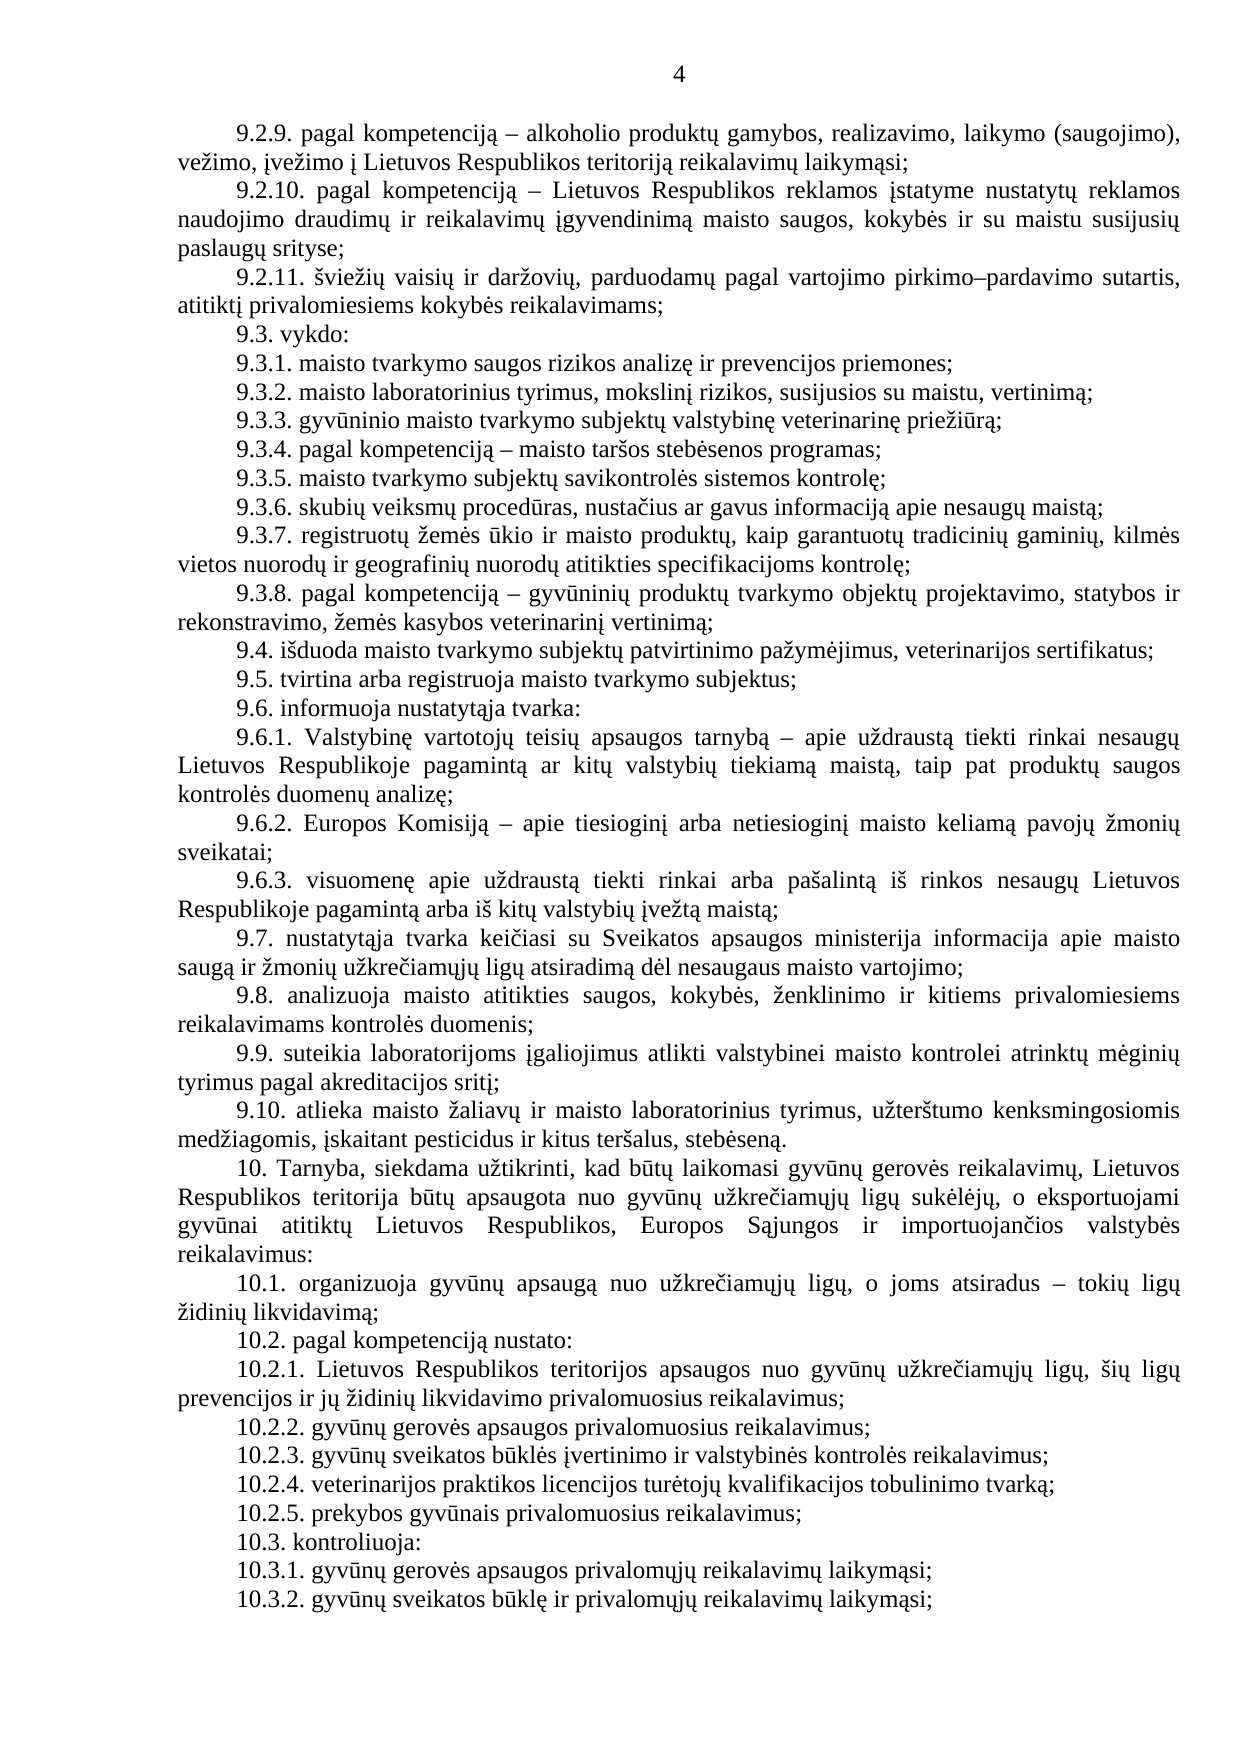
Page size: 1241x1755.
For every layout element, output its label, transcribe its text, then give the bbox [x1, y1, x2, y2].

text 10.3.2. gyvūnų sveikatos būklę ir privalomųjų reikalavimų laikymąsi; [177, 1584, 1181, 1613]
text 10.1. organizuoja gyvūnų apsaugą nuo užkrečiamųjų ligų, o joms atsiradus – tokių ligų židinių likvidavimą; [177, 1268, 1181, 1326]
text 9.10. atlieka maisto žaliavų ir maisto laboratorinius tyrimus, užterštumo kenksmingosiomis medžiagomis, įskaitant pesticidus ir kitus teršalus, stebėseną. [177, 1096, 1181, 1153]
text 9.3.1. maisto tvarkymo saugos rizikos analizę ir prevencijos priemones; [177, 348, 1181, 377]
text 9.3.5. maisto tvarkymo subjektų savikontrolės sistemos kontrolę; [177, 463, 1181, 492]
text 10.3. kontroliuoja: [177, 1527, 1181, 1556]
text 9.3.2. maisto laboratorinius tyrimus, mokslinį rizikos, susijusios su maistu, vertinimą; [177, 377, 1181, 406]
text 10.2.1. Lietuvos Respublikos teritorijos apsaugos nuo gyvūnų užkrečiamųjų ligų, šių ligų prevencijos ir jų židinių likvidavimo privalomuosius reikalavimus; [177, 1354, 1181, 1412]
text 9.6. informuoja nustatytąja tvarka: [177, 693, 1181, 722]
text 9.3.4. pagal kompetenciją – maisto taršos stebėsenos programas; [177, 434, 1181, 463]
text 9.5. tvirtina arba registruoja maisto tvarkymo subjektus; [177, 664, 1181, 693]
text 10.2. pagal kompetenciją nustato: [177, 1326, 1181, 1354]
text 10.2.3. gyvūnų sveikatos būklės įvertinimo ir valstybinės kontrolės reikalavimus; [177, 1441, 1181, 1469]
text 9.3.3. gyvūninio maisto tvarkymo subjektų valstybinę veterinarinę priežiūrą; [177, 406, 1181, 434]
text 9.9. suteikia laboratorijoms įgaliojimus atlikti valstybinei maisto kontrolei atrinktų mėginių tyrimus pagal akreditacijos sritį; [177, 1038, 1181, 1096]
text 9.3.6. skubių veiksmų procedūras, nustačius ar gavus informaciją apie nesaugų maistą; [177, 492, 1181, 521]
text 10.2.4. veterinarijos praktikos licencijos turėtojų kvalifikacijos tobulinimo tvarką; [177, 1469, 1181, 1498]
text 10.2.2. gyvūnų gerovės apsaugos privalomuosius reikalavimus; [177, 1412, 1181, 1441]
text 9.6.1. Valstybinę vartotojų teisių apsaugos tarnybą – apie uždraustą tiekti rinkai nesaugų Lietuvos Respublikoje pagamintą ar kitų valstybių tiekiamą maistą, taip pat produktų saugos kontrolės duomenų analizę; [177, 722, 1181, 808]
text 9.2.10. pagal kompetenciją – Lietuvos Respublikos reklamos įstatyme nustatytų reklamos naudojimo draudimų ir reikalavimų įgyvendinimą maisto saugos, kokybės ir su maistu susijusių paslaugų srityse; [177, 176, 1181, 262]
text 9.2.11. šviežių vaisių ir daržovių, parduodamų pagal vartojimo pirkimo–pardavimo sutartis, atitiktį privalomiesiems kokybės reikalavimams; [177, 262, 1181, 319]
text 9.3. vykdo: [177, 319, 1181, 348]
text 9.8. analizuoja maisto atitikties saugos, kokybės, ženklinimo ir kitiems privalomiesiems reikalavimams kontrolės duomenis; [177, 981, 1181, 1038]
text 9.3.7. registruotų žemės ūkio ir maisto produktų, kaip garantuotų tradicinių gaminių, kilmės vietos nuorodų ir geografinių nuorodų atitikties specifikacijoms kontrolę; [177, 521, 1181, 578]
text 9.6.2. Europos Komisiją – apie tiesioginį arba netiesioginį maisto keliamą pavojų žmonių sveikatai; [177, 808, 1181, 866]
text 9.4. išduoda maisto tvarkymo subjektų patvirtinimo pažymėjimus, veterinarijos sertifikatus; [177, 636, 1181, 664]
text 9.7. nustatytąja tvarka keičiasi su Sveikatos apsaugos ministerija informacija apie maisto saugą ir žmonių užkrečiamųjų ligų atsiradimą dėl nesaugaus maisto vartojimo; [177, 923, 1181, 981]
text 9.6.3. visuomenę apie uždraustą tiekti rinkai arba pašalintą iš rinkos nesaugų Lietuvos Respublikoje pagamintą arba iš kitų valstybių įvežtą maistą; [177, 866, 1181, 923]
text 10.2.5. prekybos gyvūnais privalomuosius reikalavimus; [177, 1498, 1181, 1527]
text 10. Tarnyba, siekdama užtikrinti, kad būtų laikomasi gyvūnų gerovės reikalavimų, Lietuvos Respublikos teritorija būtų apsaugota nuo gyvūnų užkrečiamųjų ligų sukėlėjų, o eksportuojami gyvūnai atitiktų Lietuvos Respublikos, Europos Sąjungos ir importuojančios valstybės reikalavimus: [177, 1153, 1181, 1268]
text 9.3.8. pagal kompetenciją – gyvūninių produktų tvarkymo objektų projektavimo, statybos ir rekonstravimo, žemės kasybos veterinarinį vertinimą; [177, 578, 1181, 636]
text 9.2.9. pagal kompetenciją – alkoholio produktų gamybos, realizavimo, laikymo (saugojimo), vežimo, įvežimo į Lietuvos Respublikos teritoriją reikalavimų laikymąsi; [177, 118, 1181, 176]
text 10.3.1. gyvūnų gerovės apsaugos privalomųjų reikalavimų laikymąsi; [177, 1556, 1181, 1584]
